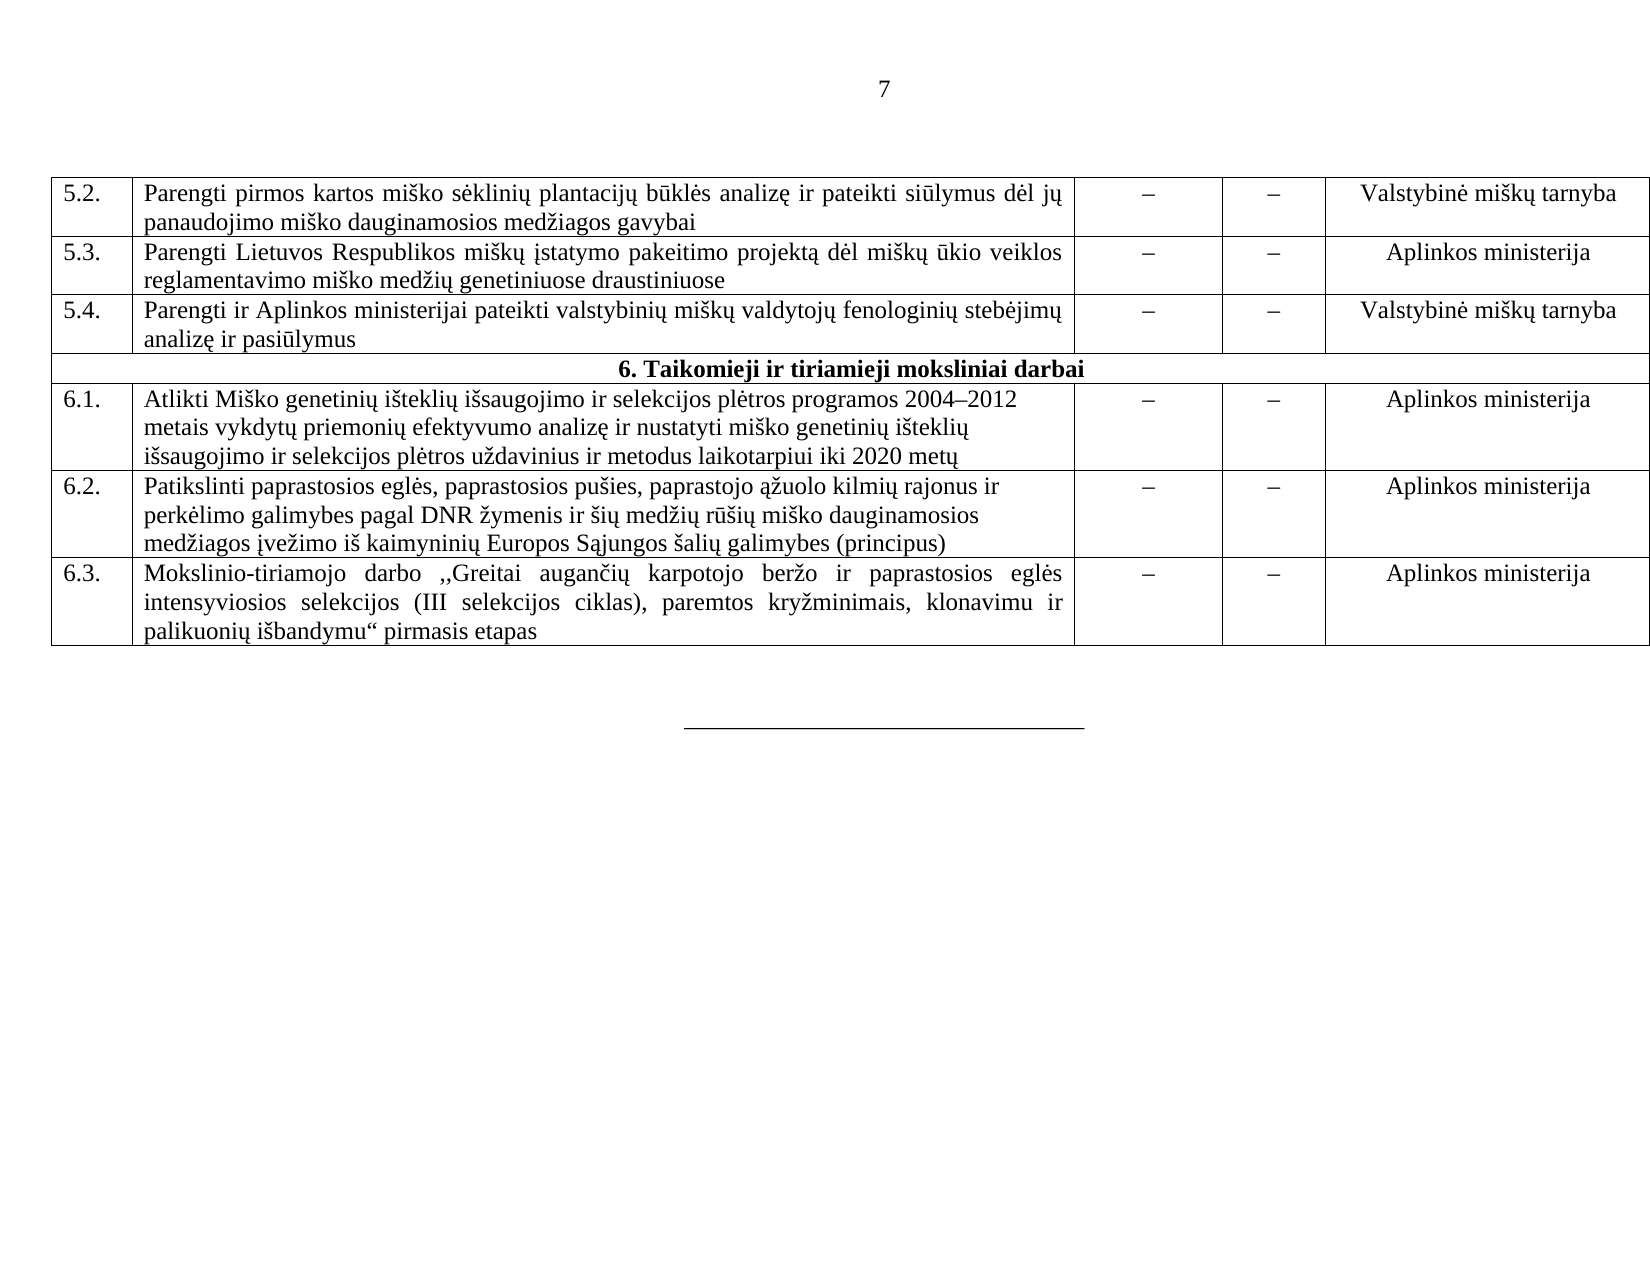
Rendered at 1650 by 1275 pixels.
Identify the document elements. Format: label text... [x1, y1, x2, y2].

table_cell – [1075, 384, 1222, 470]
table_cell Valstybinė miškų tarnyba [1326, 178, 1649, 236]
table_cell 5.3. [52, 237, 132, 294]
table_cell Parengti pirmos kartos miško sėklinių plantacijų būklės analizę ir pateikti siūlymus dėl jų panaudojimo miško dauginamosios medžiagos gavybai [133, 178, 1074, 236]
table_cell – [1075, 295, 1222, 353]
table_cell – [1075, 178, 1222, 236]
table_cell 5.4. [52, 295, 132, 353]
table_cell – [1223, 178, 1325, 236]
table_cell 6. Taikomieji ir tiriamieji moksliniai darbai [52, 354, 1649, 383]
table_cell 6.3. [52, 558, 132, 644]
table_cell Aplinkos ministerija [1326, 558, 1649, 644]
text ________________________________ [177, 703, 1591, 732]
table_cell Aplinkos ministerija [1326, 237, 1649, 294]
table_cell – [1223, 237, 1325, 294]
table_cell – [1223, 558, 1325, 644]
table_cell 5.2. [52, 178, 132, 236]
table_cell 6.1. [52, 384, 132, 470]
table_cell – [1223, 471, 1325, 557]
table_cell Aplinkos ministerija [1326, 384, 1649, 470]
table_cell – [1075, 471, 1222, 557]
table_cell – [1223, 295, 1325, 353]
table_cell Valstybinė miškų tarnyba [1326, 295, 1649, 353]
table_cell Atlikti Miško genetinių išteklių išsaugojimo ir selekcijos plėtros programos 2004–2012 metais vykdytų priemonių efektyvumo analizę ir nustatyti miško genetinių išteklių išsaugojimo ir selekcijos plėtros uždavinius ir metodus laikotarpiui iki 2020 metų [133, 384, 1074, 470]
table_cell Patikslinti paprastosios eglės, paprastosios pušies, paprastojo ąžuolo kilmių rajonus ir perkėlimo galimybes pagal DNR žymenis ir šių medžių rūšių miško dauginamosios medžiagos įvežimo iš kaimyninių Europos Sąjungos šalių galimybes (principus) [133, 471, 1074, 557]
table_cell Mokslinio-tiriamojo darbo ,,Greitai augančių karpotojo beržo ir paprastosios eglės intensyviosios selekcijos (III selekcijos ciklas), paremtos kryžminimais, klonavimu ir palikuonių išbandymu“ pirmasis etapas [133, 558, 1074, 644]
table_cell Aplinkos ministerija [1326, 471, 1649, 557]
table_cell – [1075, 558, 1222, 644]
table_cell Parengti Lietuvos Respublikos miškų įstatymo pakeitimo projektą dėl miškų ūkio veiklos reglamentavimo miško medžių genetiniuose draustiniuose [133, 237, 1074, 294]
table_cell 6.2. [52, 471, 132, 557]
table_cell – [1075, 237, 1222, 294]
table_cell – [1223, 384, 1325, 470]
table_cell Parengti ir Aplinkos ministerijai pateikti valstybinių miškų valdytojų fenologinių stebėjimų analizę ir pasiūlymus [133, 295, 1074, 353]
